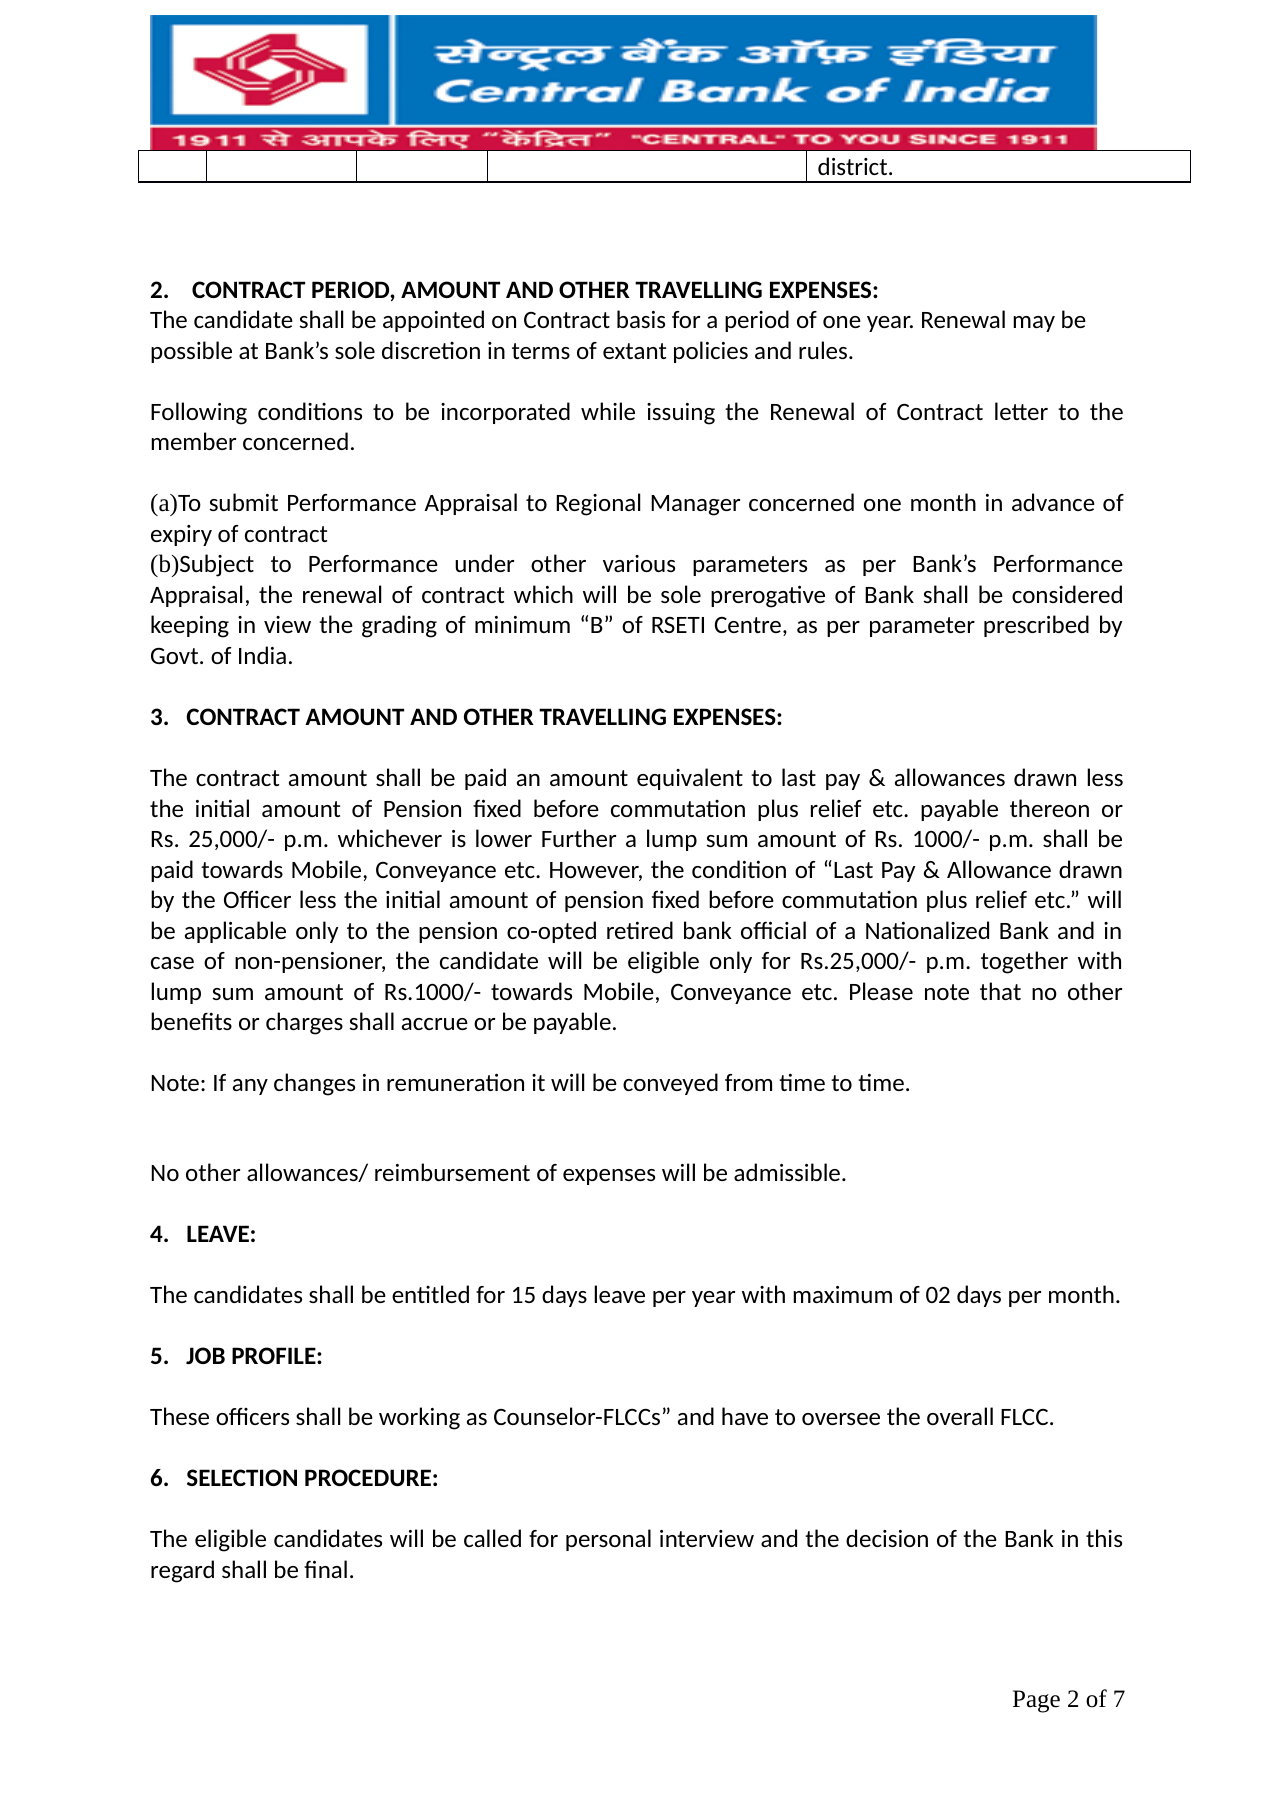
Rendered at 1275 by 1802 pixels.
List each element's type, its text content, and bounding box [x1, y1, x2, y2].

list Subject to Performance under other various parameters as per Bank’s Performance Appraisal, the renewal of contract which will be sole prerogative of Bank shall be considered keeping in view the grading of minimum “B” of RSETI Centre, as per parameter prescribed by Govt. of India. [150, 549, 1125, 671]
text The eligible candidates will be called for personal interview and the decision of the Bank in this regard shall be final. [150, 1523, 1125, 1584]
text These officers shall be working as Counselor-FLCCs” and have to oversee the overall FLCC. [150, 1401, 1125, 1432]
text No other allowances/ reimbursement of expenses will be admissible. [150, 1157, 1125, 1188]
table_cell [139, 151, 206, 181]
text The candidates shall be entitled for 15 days leave per year with maximum of 02 days per month. [150, 1279, 1125, 1310]
text 3. CONTRACT AMOUNT AND OTHER TRAVELLING EXPENSES: [150, 701, 1125, 732]
table_cell [488, 151, 806, 181]
text Note: If any changes in remuneration it will be conveyed from time to time. [150, 1067, 1125, 1098]
text Following conditions to be incorporated while issuing the Renewal of Contract letter to the member concerned. [150, 396, 1125, 457]
text 4. LEAVE: [150, 1218, 1125, 1249]
text The candidate shall be appointed on Contract basis for a period of one year. Renewal may be possible at Bank’s sole discretion in terms of extant policies and rules. [150, 304, 1125, 366]
text The contract amount shall be paid an amount equivalent to last pay & allowances drawn less the initial amount of Pension fixed before commutation plus relief etc. payable thereon or Rs. 25,000/- p.m. whichever is lower Further a lump sum amount of Rs. 1000/- p.m. shall be paid towards Mobile, Conveyance etc. However, the condition of “Last Pay & Allowance drawn by the Officer less the initial amount of pension fixed before commutation plus relief etc.” will be applicable only to the pension co-opted retired bank official of a Nationalized Bank and in case of non-pensioner, the candidate will be eligible only for Rs.25,000/- p.m. together with lump sum amount of Rs.1000/- towards Mobile, Conveyance etc. Please note that no other benefits or charges shall accrue or be payable. [150, 762, 1125, 1037]
text 5. JOB PROFILE: [150, 1340, 1125, 1371]
text 2. CONTRACT PERIOD, AMOUNT AND OTHER TRAVELLING EXPENSES: [150, 274, 1125, 304]
table_cell [207, 151, 356, 181]
table_cell [357, 151, 487, 181]
text 6. SELECTION PROCEDURE: [150, 1462, 1125, 1493]
table_cell district. [807, 151, 1190, 181]
list To submit Performance Appraisal to Regional Manager concerned one month in advance of expiry of contract [150, 488, 1125, 549]
